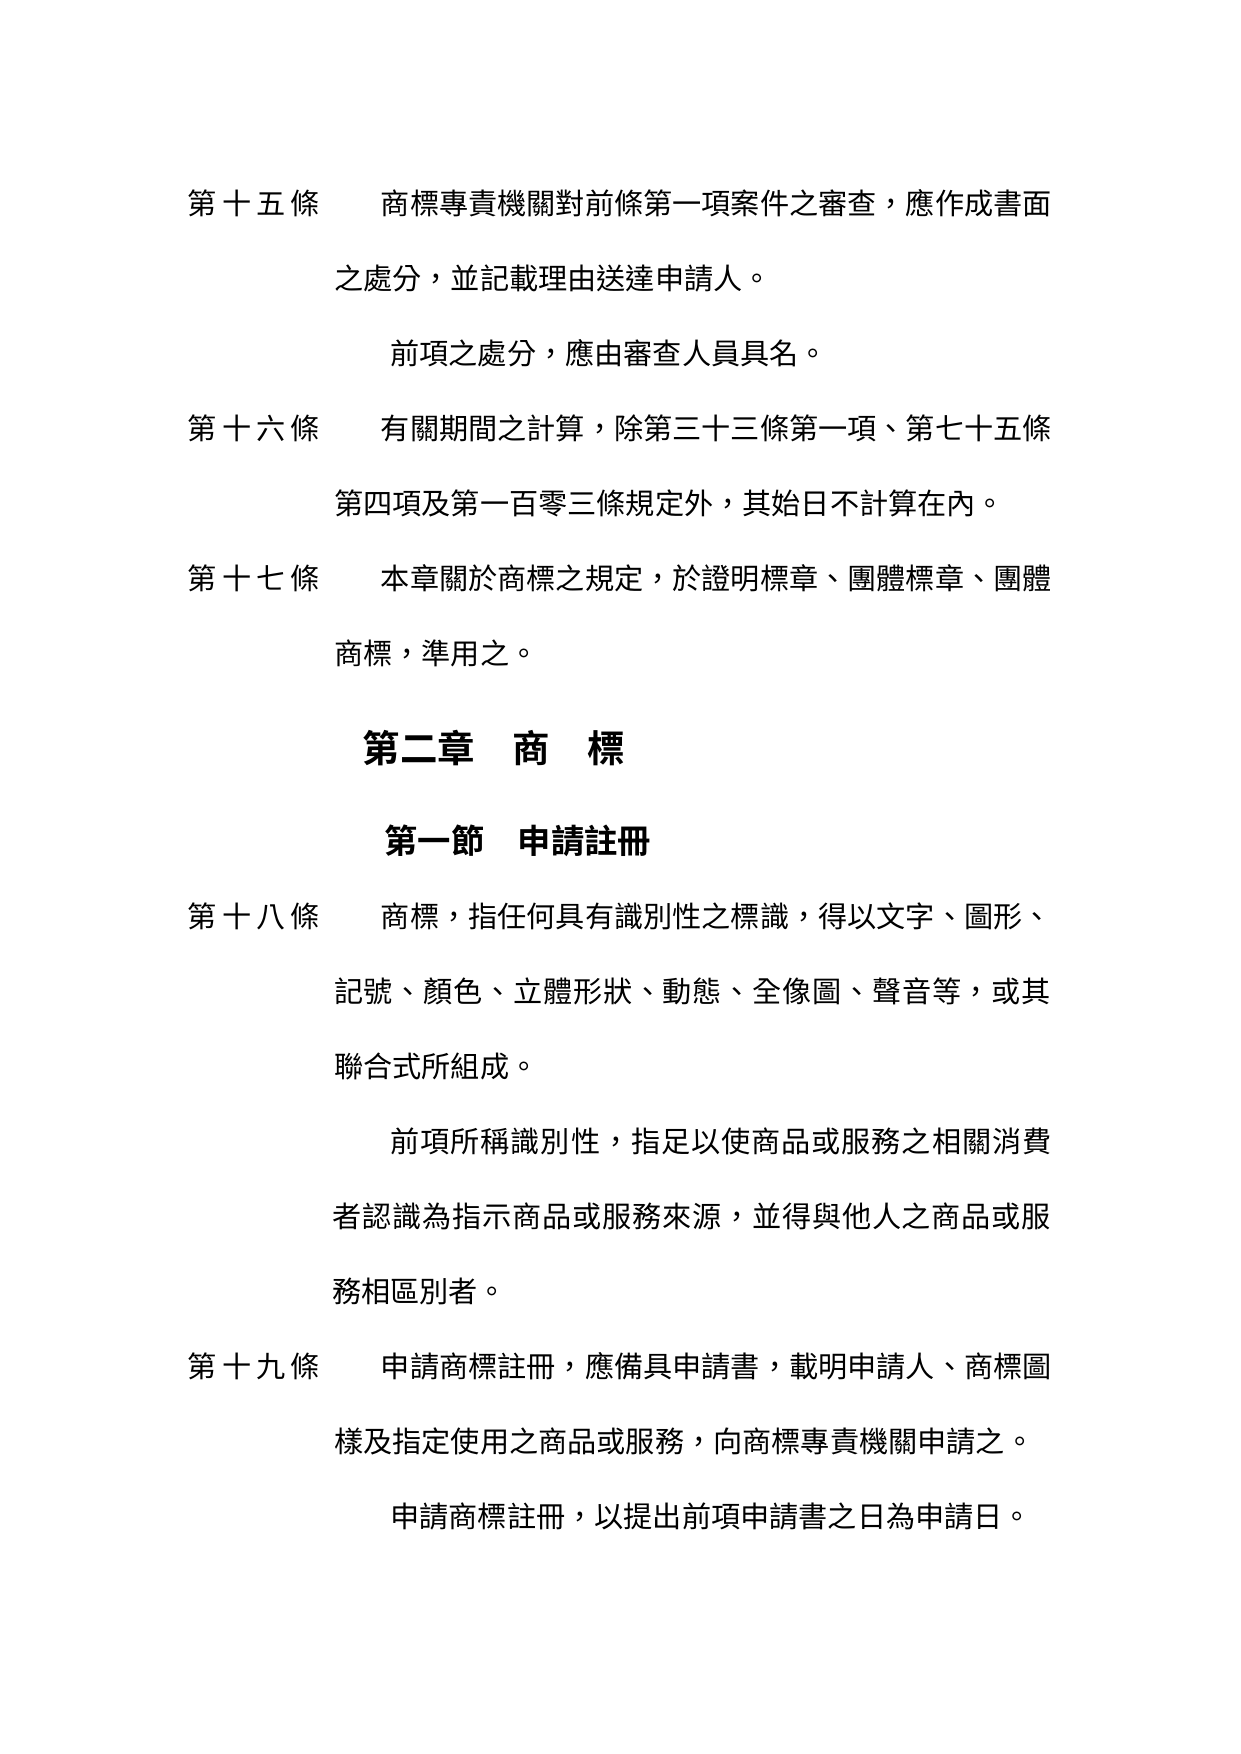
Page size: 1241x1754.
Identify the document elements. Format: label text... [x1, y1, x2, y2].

text 第十五條 商標專責機關對前條第一項案件之審查，應作成書面之處分，並記載理由送達申請人。 [187, 164, 1053, 314]
text 第十九條 申請商標註冊，應備具申請書，載明申請人、商標圖樣及指定使用之商品或服務，向商標專責機關申請之。 [187, 1327, 1053, 1477]
text 第二章 商 標 [362, 708, 1053, 783]
text 第十七條 本章關於商標之規定，於證明標章、團體標章、團體商標，準用之。 [187, 539, 1053, 689]
text 第一節 申請註冊 [384, 802, 1053, 877]
text 前項之處分，應由審查人員具名。 [332, 314, 1053, 389]
text 申請商標註冊，以提出前項申請書之日為申請日。 [332, 1477, 1053, 1552]
text 第十八條 商標，指任何具有識別性之標識，得以文字、圖形、記號、顏色、立體形狀、動態、全像圖、聲音等，或其聯合式所組成。 [187, 877, 1053, 1102]
text 前項所稱識別性，指足以使商品或服務之相關消費者認識為指示商品或服務來源，並得與他人之商品或服務相區別者。 [332, 1102, 1053, 1327]
text 第十六條 有關期間之計算，除第三十三條第一項、第七十五條第四項及第一百零三條規定外，其始日不計算在內。 [187, 389, 1053, 539]
